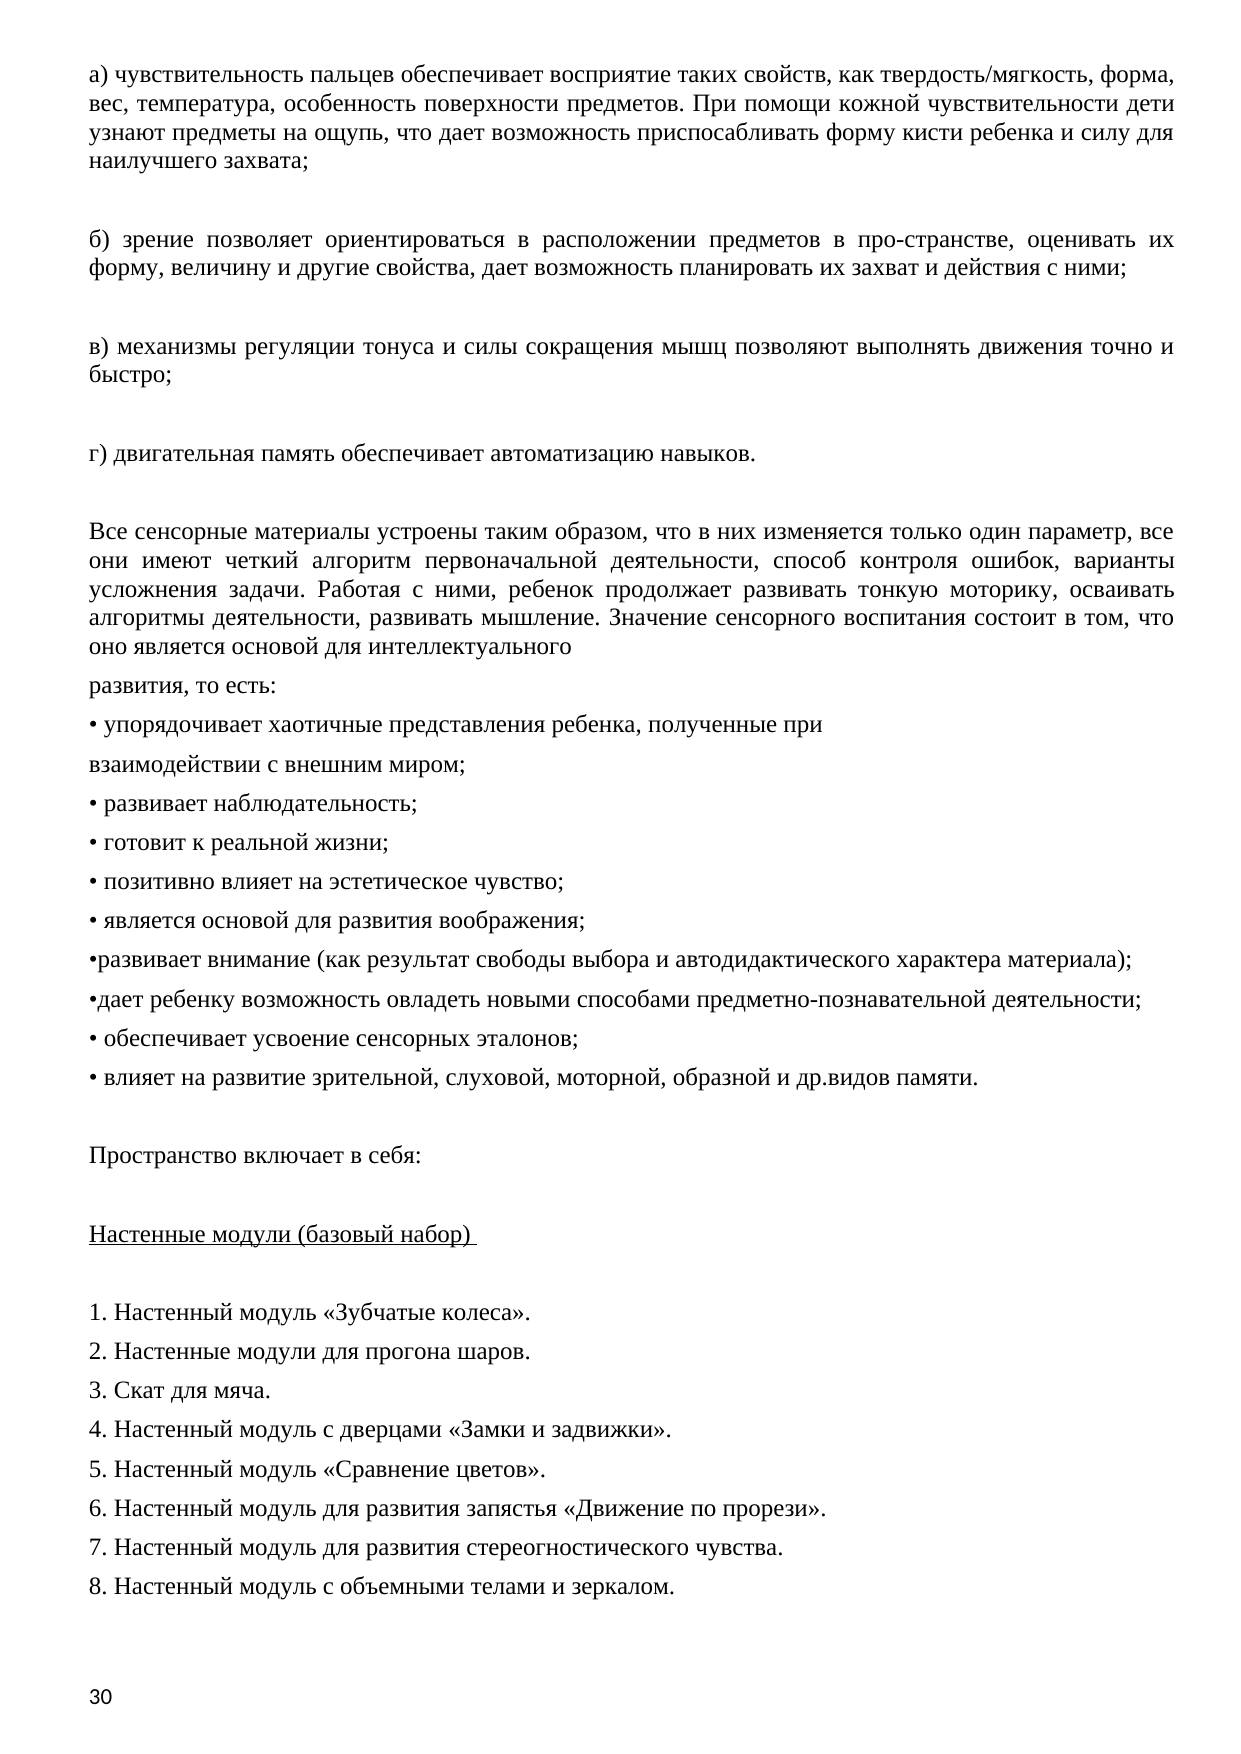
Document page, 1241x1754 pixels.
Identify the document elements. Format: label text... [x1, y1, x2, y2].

text • является основой для развития воображения; [89, 905, 1175, 934]
text • развивает наблюдательность; [89, 788, 1175, 817]
text Пространство включает в себя: [89, 1140, 1175, 1169]
text б) зрение позволяет ориентироваться в расположении предметов в про-странстве, оценивать их форму, величину и другие свойства, дает возможность планировать их захват и действия с ними; [89, 224, 1175, 281]
text 5. Настенный модуль «Сравнение цветов». [89, 1454, 1175, 1482]
text •дает ребенку возможность овладеть новыми способами предметно-познавательной деятельности; [89, 984, 1175, 1012]
text г) двигательная память обеспечивает автоматизацию навыков. [89, 438, 1175, 467]
text 4. Настенный модуль с дверцами «Замки и задвижки». [89, 1414, 1175, 1443]
text 1. Настенный модуль «Зубчатые колеса». [89, 1297, 1175, 1326]
text 3. Скат для мяча. [89, 1375, 1175, 1404]
text • позитивно влияет на эстетическое чувство; [89, 866, 1175, 895]
text 2. Настенные модули для прогона шаров. [89, 1336, 1175, 1365]
text • обеспечивает усвоение сенсорных эталонов; [89, 1023, 1175, 1052]
text Настенные модули (базовый набор) [89, 1219, 1175, 1247]
text •развивает внимание (как результат свободы выбора и автодидактического характера материала); [89, 944, 1175, 973]
text а) чувствительность пальцев обеспечивает восприятие таких свойств, как твердость/мягкость, форма, вес, температура, особенность поверхности предметов. При помощи кожной чувствительности дети узнают предметы на ощупь, что дает возможность приспосабливать форму кисти ребенка и силу для наилучшего захвата; [89, 59, 1175, 174]
text в) механизмы регуляции тонуса и силы сокращения мышц позволяют выполнять движения точно и быстро; [89, 331, 1175, 388]
text 6. Настенный модуль для развития запястья «Движение по прорези». [89, 1493, 1175, 1522]
text • готовит к реальной жизни; [89, 827, 1175, 856]
text Все сенсорные материалы устроены таким образом, что в них изменяется только один параметр, все они имеют четкий алгоритм первоначальной деятельности, способ контроля ошибок, варианты усложнения задачи. Работая с ними, ребенок продолжает развивать тонкую моторику, осваивать алгоритмы деятельности, развивать мышление. Значение сенсорного воспитания состоит в том, что оно является основой для интеллектуального [89, 516, 1175, 660]
text • влияет на развитие зрительной, слуховой, моторной, образной и др.видов памяти. [89, 1062, 1175, 1091]
text взаимодействии с внешним миром; [89, 749, 1175, 777]
text 8. Настенный модуль с объемными телами и зеркалом. [89, 1571, 1175, 1600]
text • упорядочивает хаотичные представления ребенка, полученные при [89, 709, 1175, 738]
text развития, то есть: [89, 670, 1175, 699]
text 7. Настенный модуль для развития стереогностического чувства. [89, 1532, 1175, 1561]
